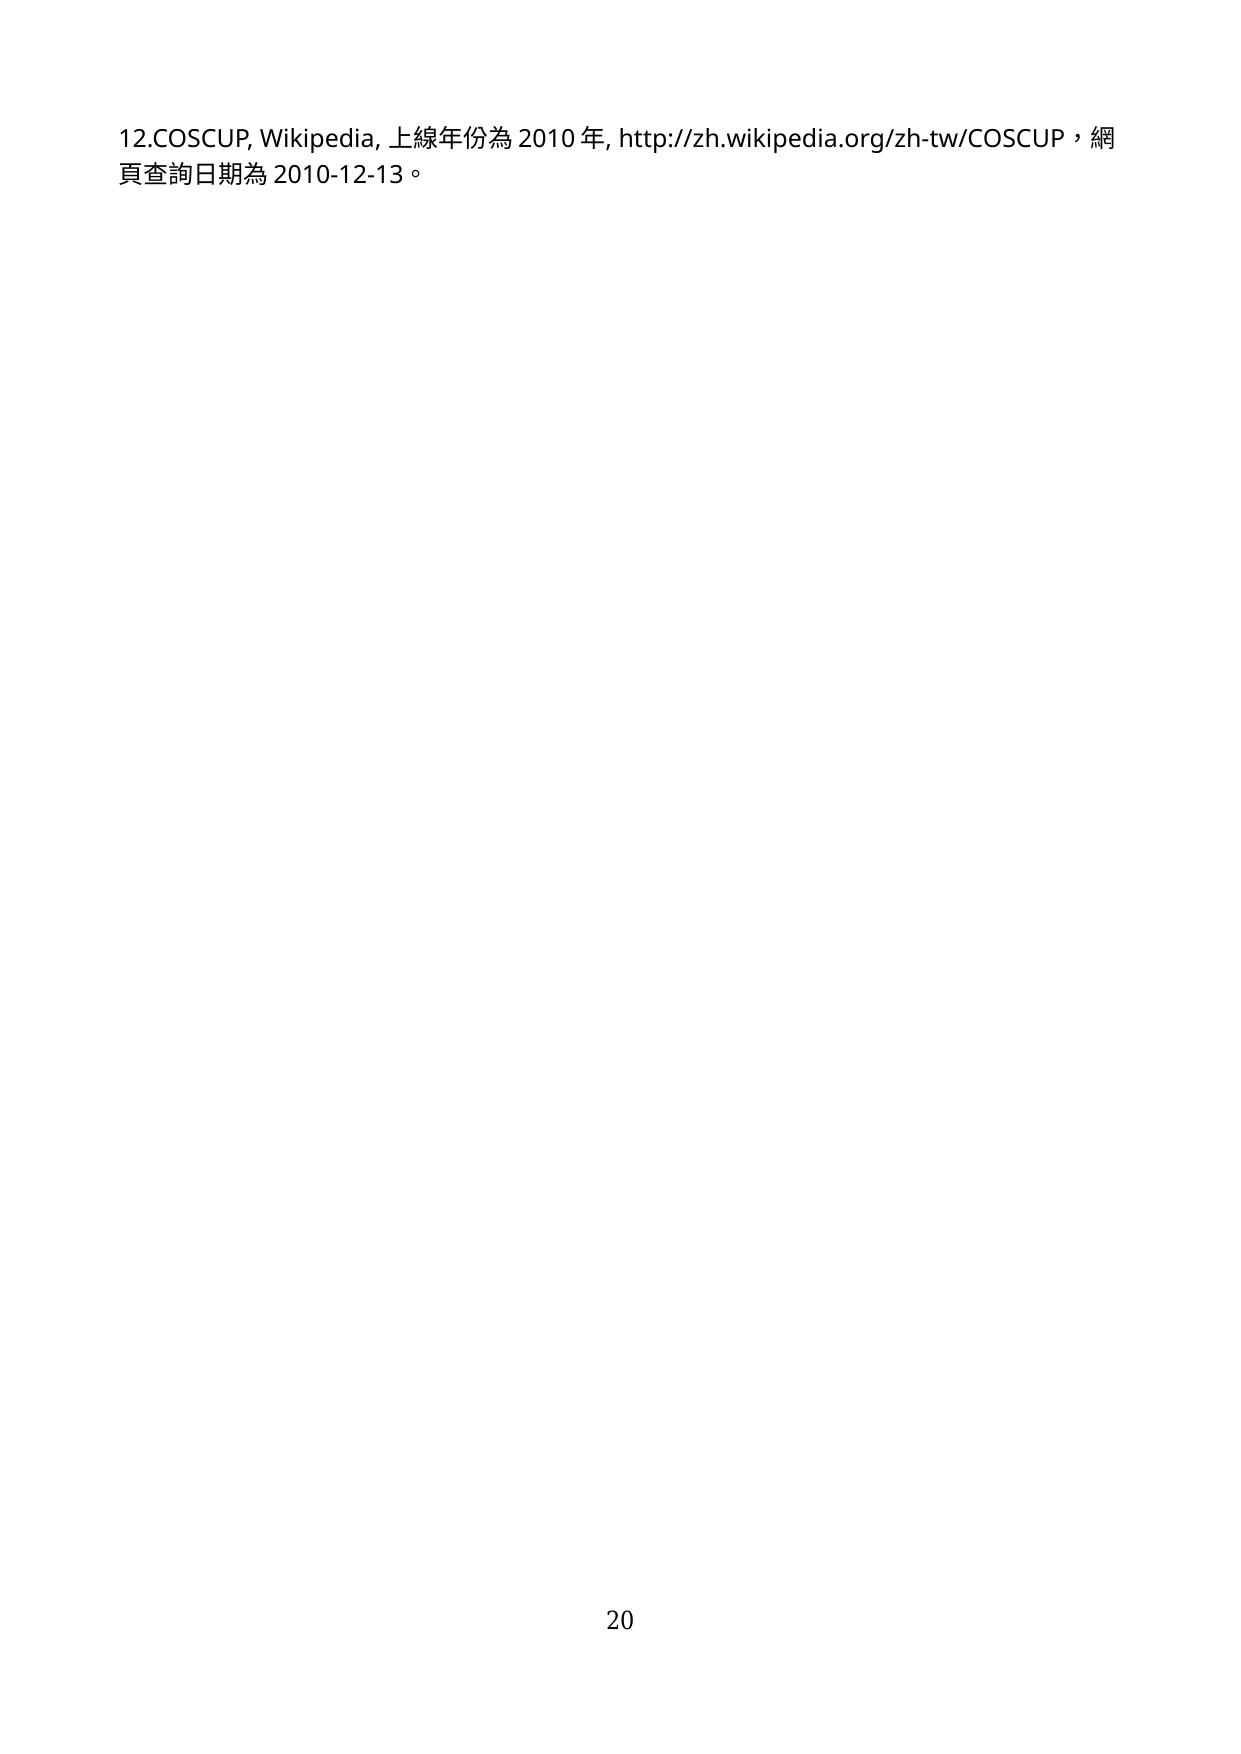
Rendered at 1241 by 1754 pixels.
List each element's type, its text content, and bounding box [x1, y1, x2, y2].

text 12.COSCUP, Wikipedia, 上線年份為2010年, http://zh.wikipedia.org/zh-tw/COSCUP，網頁查詢日期為2010-12-13。 [118, 118, 1122, 191]
